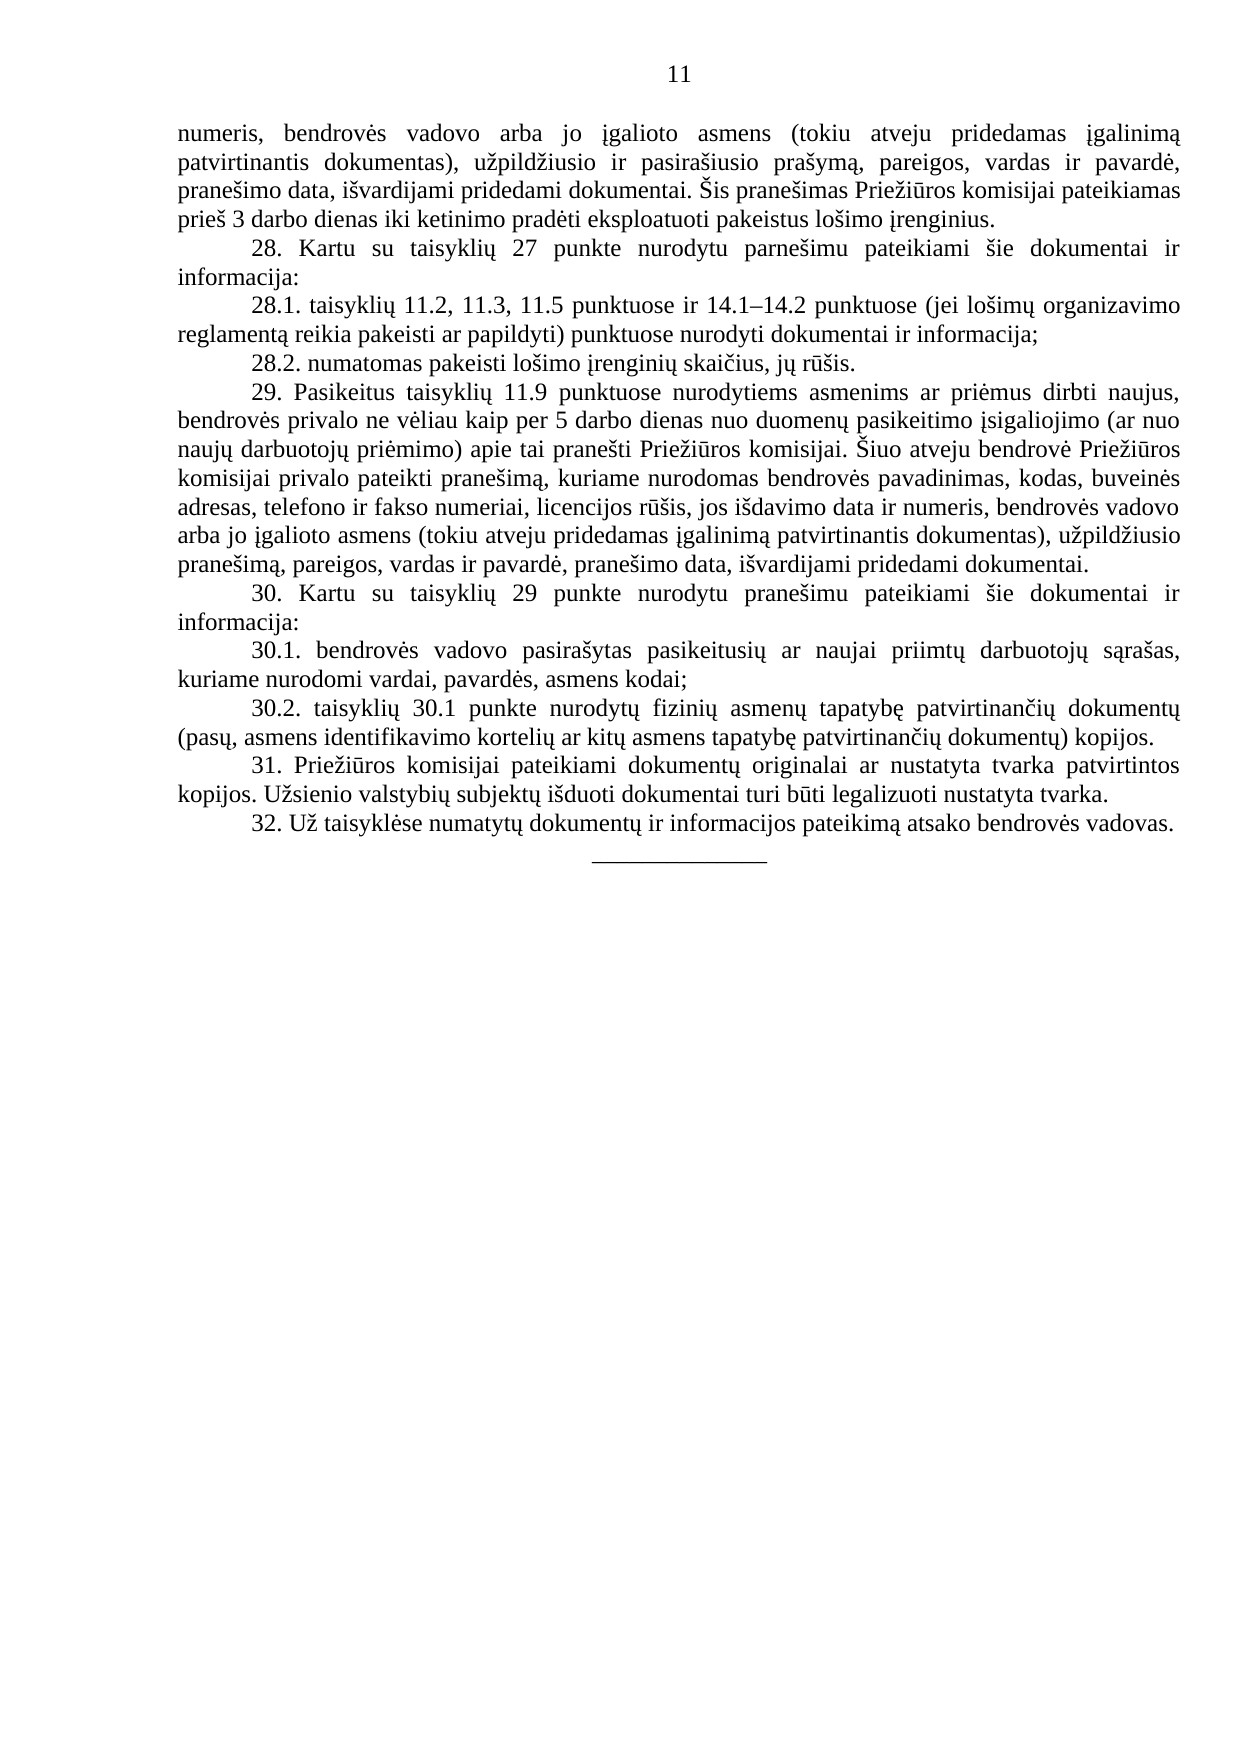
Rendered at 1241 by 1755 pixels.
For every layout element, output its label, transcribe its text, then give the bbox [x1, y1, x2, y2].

text 28.1. taisyklių 11.2, 11.3, 11.5 punktuose ir 14.1–14.2 punktuose (jei lošimų organizavimo reglamentą reikia pakeisti ar papildyti) punktuose nurodyti dokumentai ir informacija; [177, 291, 1181, 348]
text 30. Kartu su taisyklių 29 punkte nurodytu pranešimu pateikiami šie dokumentai ir informacija: [177, 578, 1181, 636]
text 32. Už taisyklėse numatytų dokumentų ir informacijos pateikimą atsako bendrovės vadovas. [177, 808, 1181, 837]
text 28. Kartu su taisyklių 27 punkte nurodytu parnešimu pateikiami šie dokumentai ir informacija: [177, 233, 1181, 291]
text 30.1. bendrovės vadovo pasirašytas pasikeitusių ar naujai priimtų darbuotojų sąrašas, kuriame nurodomi vardai, pavardės, asmens kodai; [177, 636, 1181, 693]
text ______________ [177, 837, 1181, 866]
text 30.2. taisyklių 30.1 punkte nurodytų fizinių asmenų tapatybę patvirtinančių dokumentų (pasų, asmens identifikavimo kortelių ar kitų asmens tapatybę patvirtinančių dokumentų) kopijos. [177, 693, 1181, 751]
text 29. Pasikeitus taisyklių 11.9 punktuose nurodytiems asmenims ar priėmus dirbti naujus, bendrovės privalo ne vėliau kaip per 5 darbo dienas nuo duomenų pasikeitimo įsigaliojimo (ar nuo naujų darbuotojų priėmimo) apie tai pranešti Priežiūros komisijai. Šiuo atveju bendrovė Priežiūros komisijai privalo pateikti pranešimą, kuriame nurodomas bendrovės pavadinimas, kodas, buveinės adresas, telefono ir fakso numeriai, licencijos rūšis, jos išdavimo data ir numeris, bendrovės vadovo arba jo įgalioto asmens (tokiu atveju pridedamas įgalinimą patvirtinantis dokumentas), užpildžiusio pranešimą, pareigos, vardas ir pavardė, pranešimo data, išvardijami pridedami dokumentai. [177, 377, 1181, 578]
text 31. Priežiūros komisijai pateikiami dokumentų originalai ar nustatyta tvarka patvirtintos kopijos. Užsienio valstybių subjektų išduoti dokumentai turi būti legalizuoti nustatyta tvarka. [177, 751, 1181, 808]
text 28.2. numatomas pakeisti lošimo įrenginių skaičius, jų rūšis. [177, 348, 1181, 377]
text numeris, bendrovės vadovo arba jo įgalioto asmens (tokiu atveju pridedamas įgalinimą patvirtinantis dokumentas), užpildžiusio ir pasirašiusio prašymą, pareigos, vardas ir pavardė, pranešimo data, išvardijami pridedami dokumentai. Šis pranešimas Priežiūros komisijai pateikiamas prieš 3 darbo dienas iki ketinimo pradėti eksploatuoti pakeistus lošimo įrenginius. [177, 118, 1181, 233]
